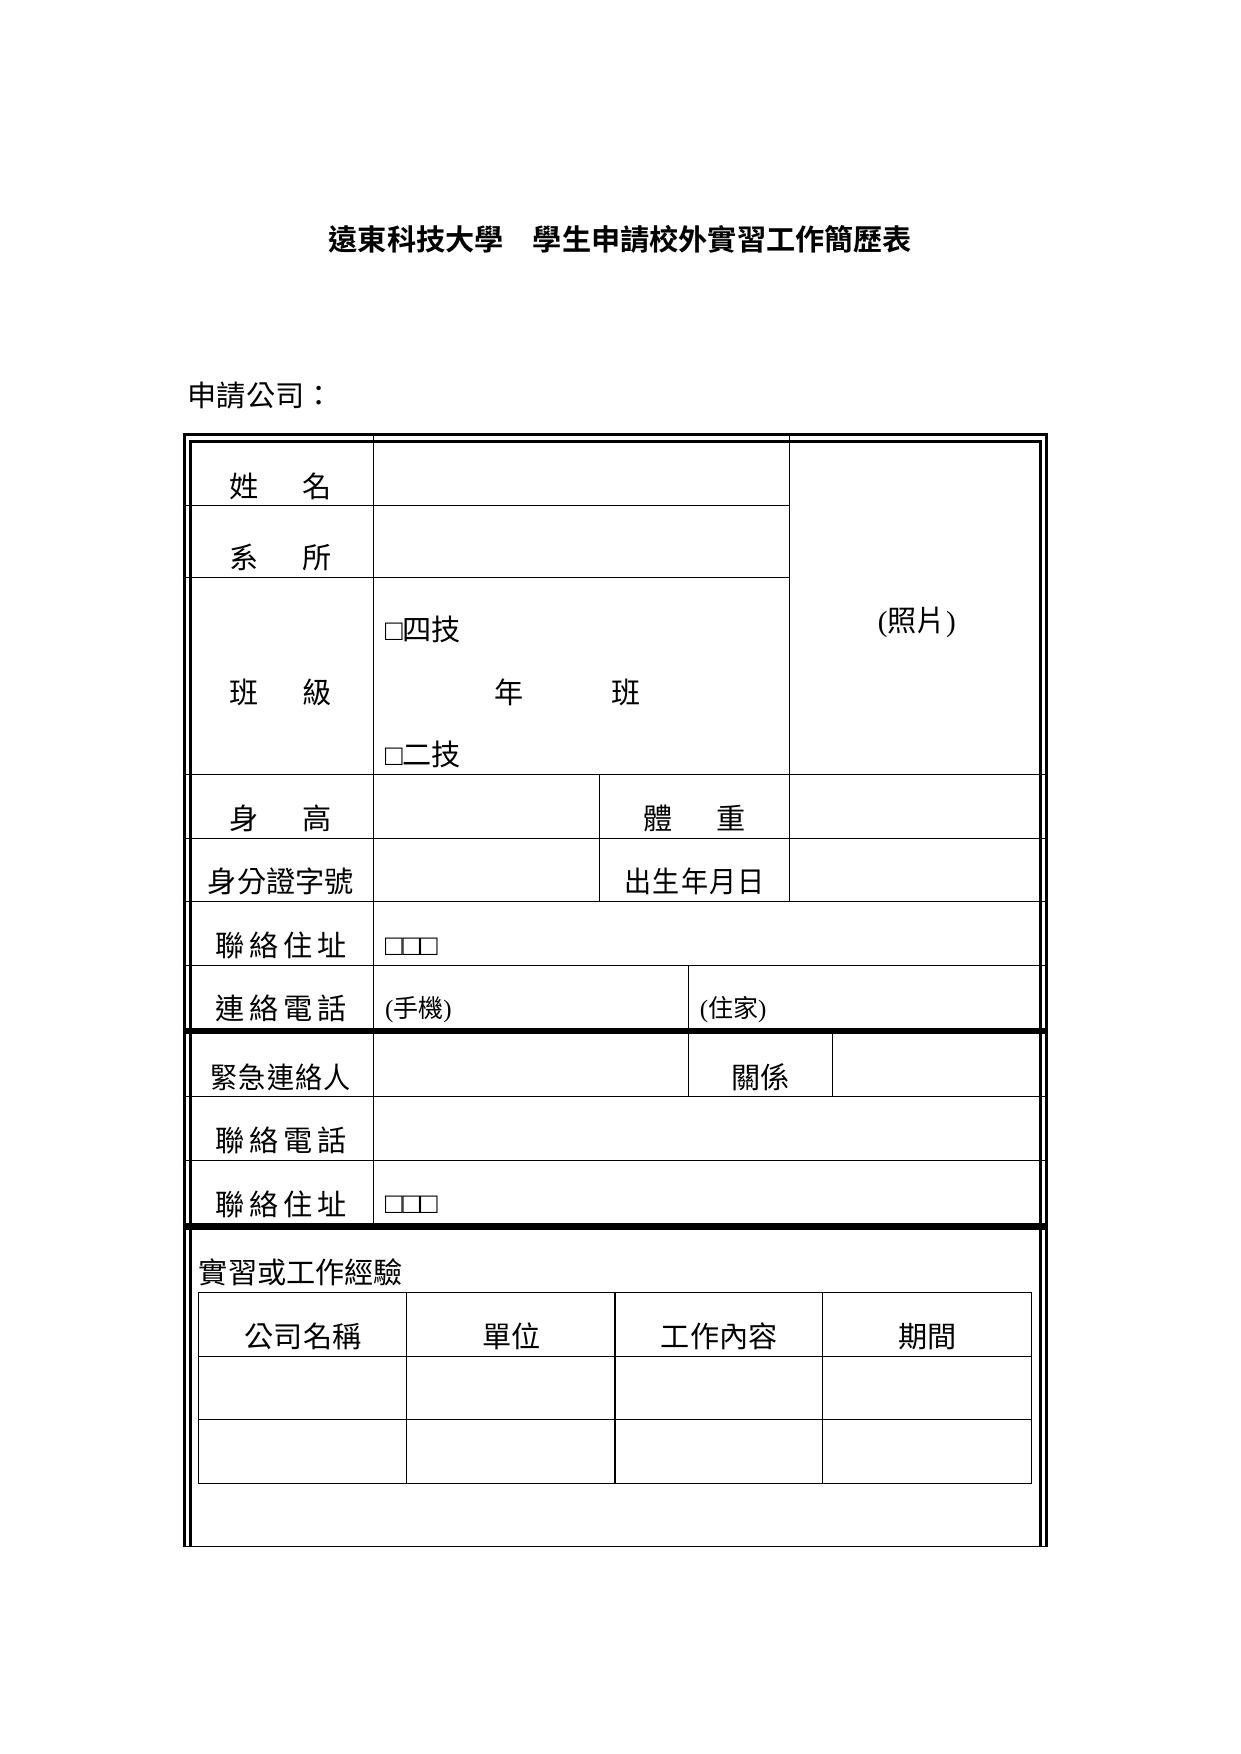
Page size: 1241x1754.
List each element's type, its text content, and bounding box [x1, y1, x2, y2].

table_cell 關係 [689, 1034, 832, 1096]
table_cell [790, 775, 1039, 837]
table_cell 班級 [192, 578, 373, 774]
table_header 期間 [823, 1293, 1031, 1356]
table_cell 身分證字號 [192, 839, 373, 901]
text 申請公司： [187, 352, 1053, 414]
table_cell [407, 1357, 614, 1419]
table_cell [374, 775, 599, 837]
table_cell 聯絡電話 [192, 1097, 373, 1160]
table_cell [374, 839, 599, 901]
table_cell [374, 1034, 688, 1096]
table_cell [374, 506, 789, 577]
table_header 單位 [407, 1293, 614, 1356]
table_cell [790, 839, 1039, 901]
table_header 工作內容 [616, 1293, 822, 1356]
table_cell 實習或工作經驗 [192, 1230, 1039, 1546]
table_header 公司名稱 [199, 1293, 406, 1356]
table_cell 出生年月日 [600, 839, 789, 901]
table_cell 系所 [192, 506, 373, 577]
table_cell [374, 1097, 1039, 1160]
table_cell 連絡電話 [192, 966, 373, 1027]
table_header [374, 436, 789, 440]
table_cell (手機) [374, 966, 688, 1027]
table_cell □四技 年 班 □二技 [374, 578, 789, 774]
table_cell [199, 1357, 406, 1419]
table_cell [823, 1357, 1031, 1419]
table_cell □□□ [374, 1161, 1039, 1223]
table_cell 聯絡住址 [192, 902, 373, 964]
table_cell □□□ [374, 902, 1039, 964]
text 遠東科技大學 學生申請校外實習工作簡歷表 [187, 196, 1053, 258]
table_cell 身高 [192, 775, 373, 837]
table_cell [823, 1420, 1031, 1483]
table_cell 聯絡住址 [192, 1161, 373, 1223]
table_cell 體重 [600, 775, 789, 837]
table_cell (住家) [689, 966, 1039, 1027]
table_cell [407, 1420, 614, 1483]
table_header 姓名 [188, 436, 373, 505]
table_cell [833, 1034, 1039, 1096]
table_cell 緊急連絡人 [192, 1034, 373, 1096]
table_cell [616, 1420, 822, 1483]
table_cell [199, 1420, 406, 1483]
table_cell [616, 1357, 822, 1419]
table_header (照片) [790, 436, 1043, 774]
table_header [374, 443, 789, 505]
